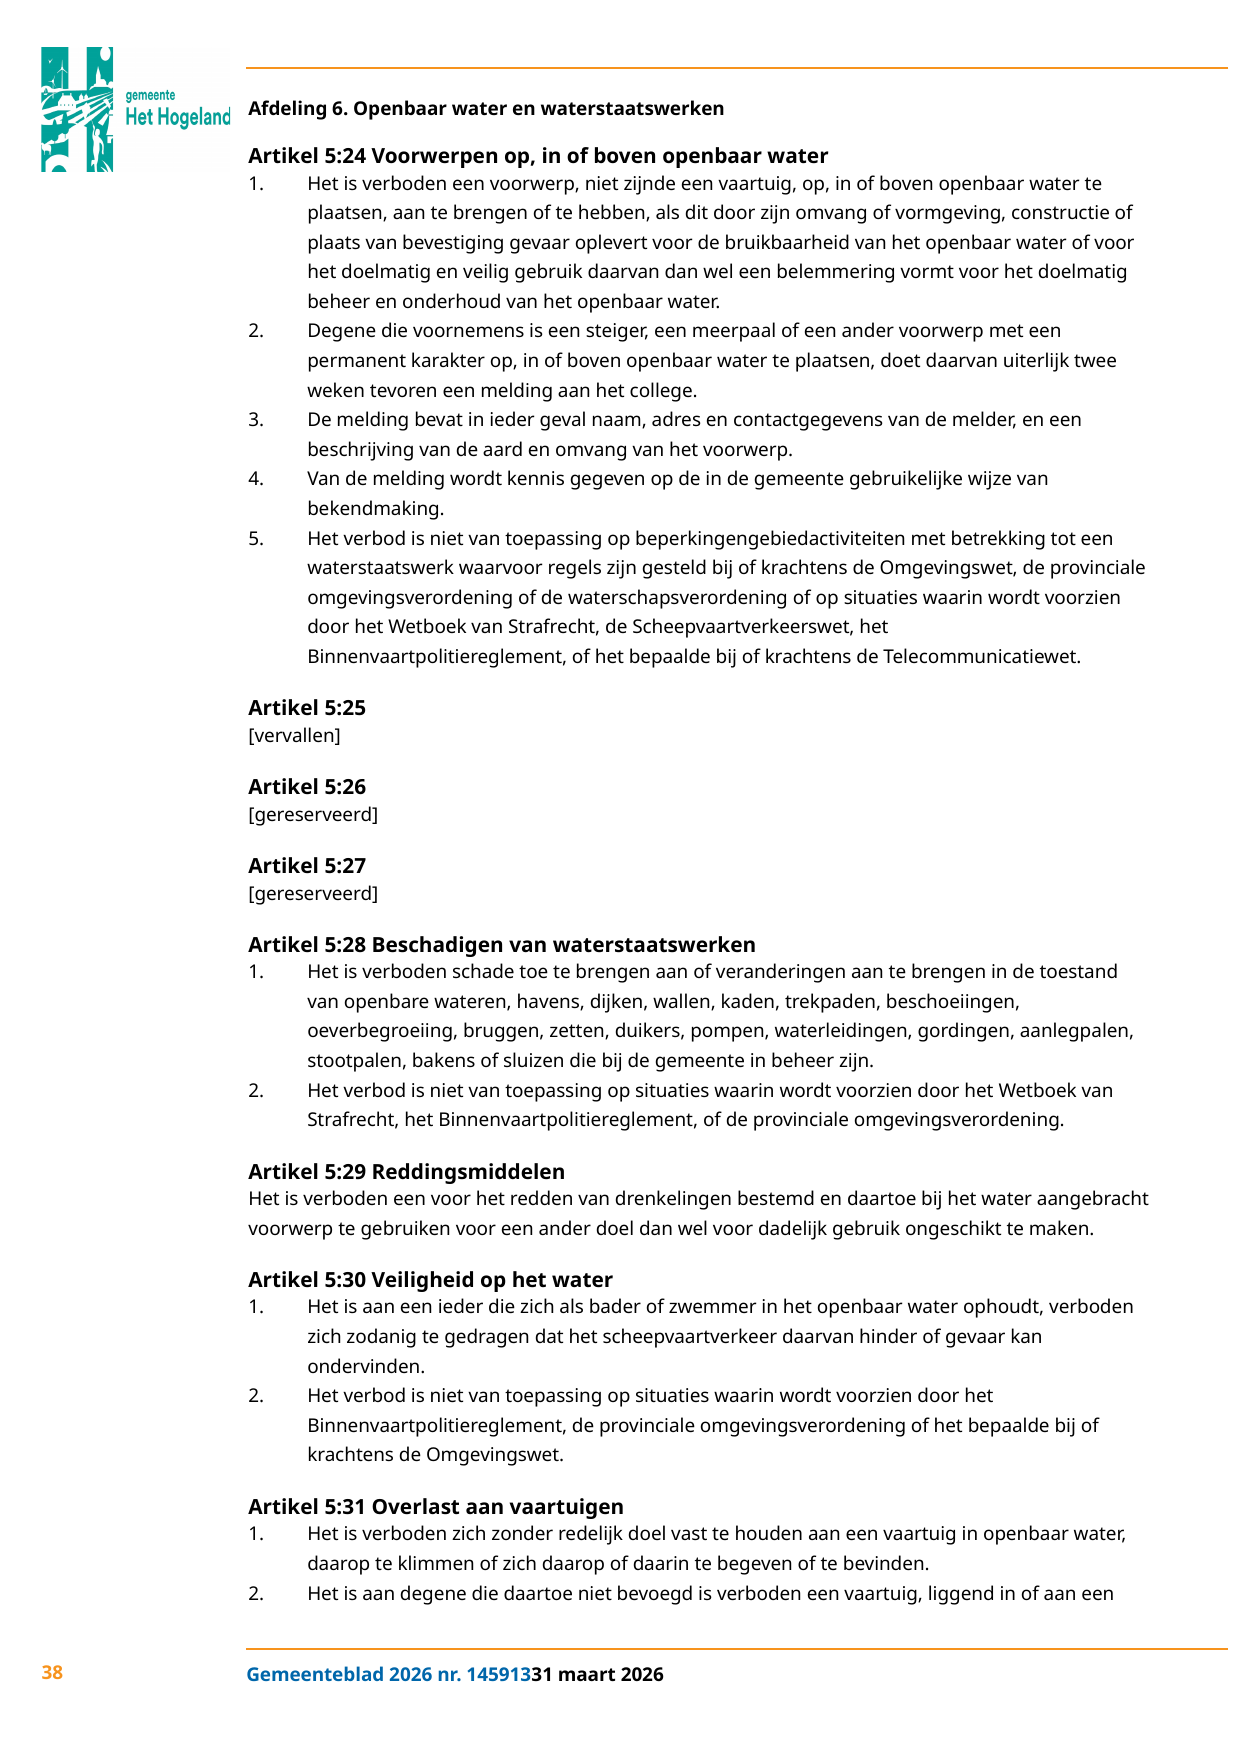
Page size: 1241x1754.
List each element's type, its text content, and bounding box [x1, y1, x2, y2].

text Het is verboden een voor het redden van drenkelingen bestemd en daartoe bij het water aangebracht voorwerp te gebruiken voor een ander doel dan wel voor dadelijk gebruik ongeschikt te maken. [248, 1185, 1152, 1241]
text Afdeling 6. Openbaar water en waterstaatswerken [248, 95, 1152, 121]
text Artikel 5:29 Reddingsmiddelen [248, 1157, 1152, 1185]
text Artikel 5:30 Veiligheid op het water [248, 1265, 1152, 1294]
text Artikel 5:26 [248, 772, 1152, 801]
picture [41, 47, 231, 172]
text [gereserveerd] [248, 801, 1152, 827]
text [vervallen] [248, 722, 1152, 748]
text Artikel 5:24 Voorwerpen op, in of boven openbaar water [248, 141, 1152, 170]
list De melding bevat in ieder geval naam, adres en contactgegevens van de melder, en een beschrijving van de aard en omvang van het voorwerp. [248, 406, 1152, 462]
list Van de melding wordt kennis gegeven op de in de gemeente gebruikelijke wijze van bekendmaking. [248, 466, 1152, 521]
list Het is aan een ieder die zich als bader of zwemmer in het openbaar water ophoudt, verboden zich zodanig te gedragen dat het scheepvaartverkeer daarvan hinder of gevaar kan ondervinden. [248, 1294, 1152, 1379]
text Artikel 5:27 [248, 851, 1152, 880]
text Artikel 5:31 Overlast aan vaartuigen [248, 1492, 1152, 1521]
list Het verbod is niet van toepassing op situaties waarin wordt voorzien door het Wetboek van Strafrecht, het Binnenvaartpolitiereglement, of de provinciale omgevingsverordening. [248, 1077, 1152, 1132]
list Het is verboden zich zonder redelijk doel vast te houden aan een vaartuig in openbaar water, daarop te klimmen of zich daarop of daarin te begeven of te bevinden. [248, 1521, 1152, 1576]
text Artikel 5:28 Beschadigen van waterstaatswerken [248, 930, 1152, 958]
list Het verbod is niet van toepassing op situaties waarin wordt voorzien door het Binnenvaartpolitiereglement, de provinciale omgevingsverordening of het bepaalde bij of krachtens de Omgevingswet. [248, 1382, 1152, 1467]
text [gereserveerd] [248, 880, 1152, 905]
list Het is aan degene die daartoe niet bevoegd is verboden een vaartuig, liggend in of aan een [248, 1580, 1152, 1605]
list Het verbod is niet van toepassing op beperkingengebiedactiviteiten met betrekking tot een waterstaatswerk waarvoor regels zijn gesteld bij of krachtens de Omgevingswet, de provinciale omgevingsverordening of de waterschapsverordening of op situaties waarin wordt voorzien door het Wetboek van Strafrecht, de Scheepvaartverkeerswet, het Binnenvaartpolitiereglement, of het bepaalde bij of krachtens de Telecommunicatiewet. [248, 525, 1152, 669]
list Het is verboden schade toe te brengen aan of veranderingen aan te brengen in de toestand van openbare wateren, havens, dijken, wallen, kaden, trekpaden, beschoeiingen, oeverbegroeiing, bruggen, zetten, duikers, pompen, waterleidingen, gordingen, aanlegpalen, stootpalen, bakens of sluizen die bij de gemeente in beheer zijn. [248, 958, 1152, 1073]
text Artikel 5:25 [248, 693, 1152, 722]
list Degene die voornemens is een steiger, een meerpaal of een ander voorwerp met een permanent karakter op, in of boven openbaar water te plaatsen, doet daarvan uiterlijk twee weken tevoren een melding aan het college. [248, 318, 1152, 403]
list Het is verboden een voorwerp, niet zijnde een vaartuig, op, in of boven openbaar water te plaatsen, aan te brengen of te hebben, als dit door zijn omvang of vormgeving, constructie of plaats van bevestiging gevaar oplevert voor de bruikbaarheid van het openbaar water of voor het doelmatig en veilig gebruik daarvan dan wel een belemmering vormt voor het doelmatig beheer en onderhoud van het openbaar water. [248, 170, 1152, 314]
